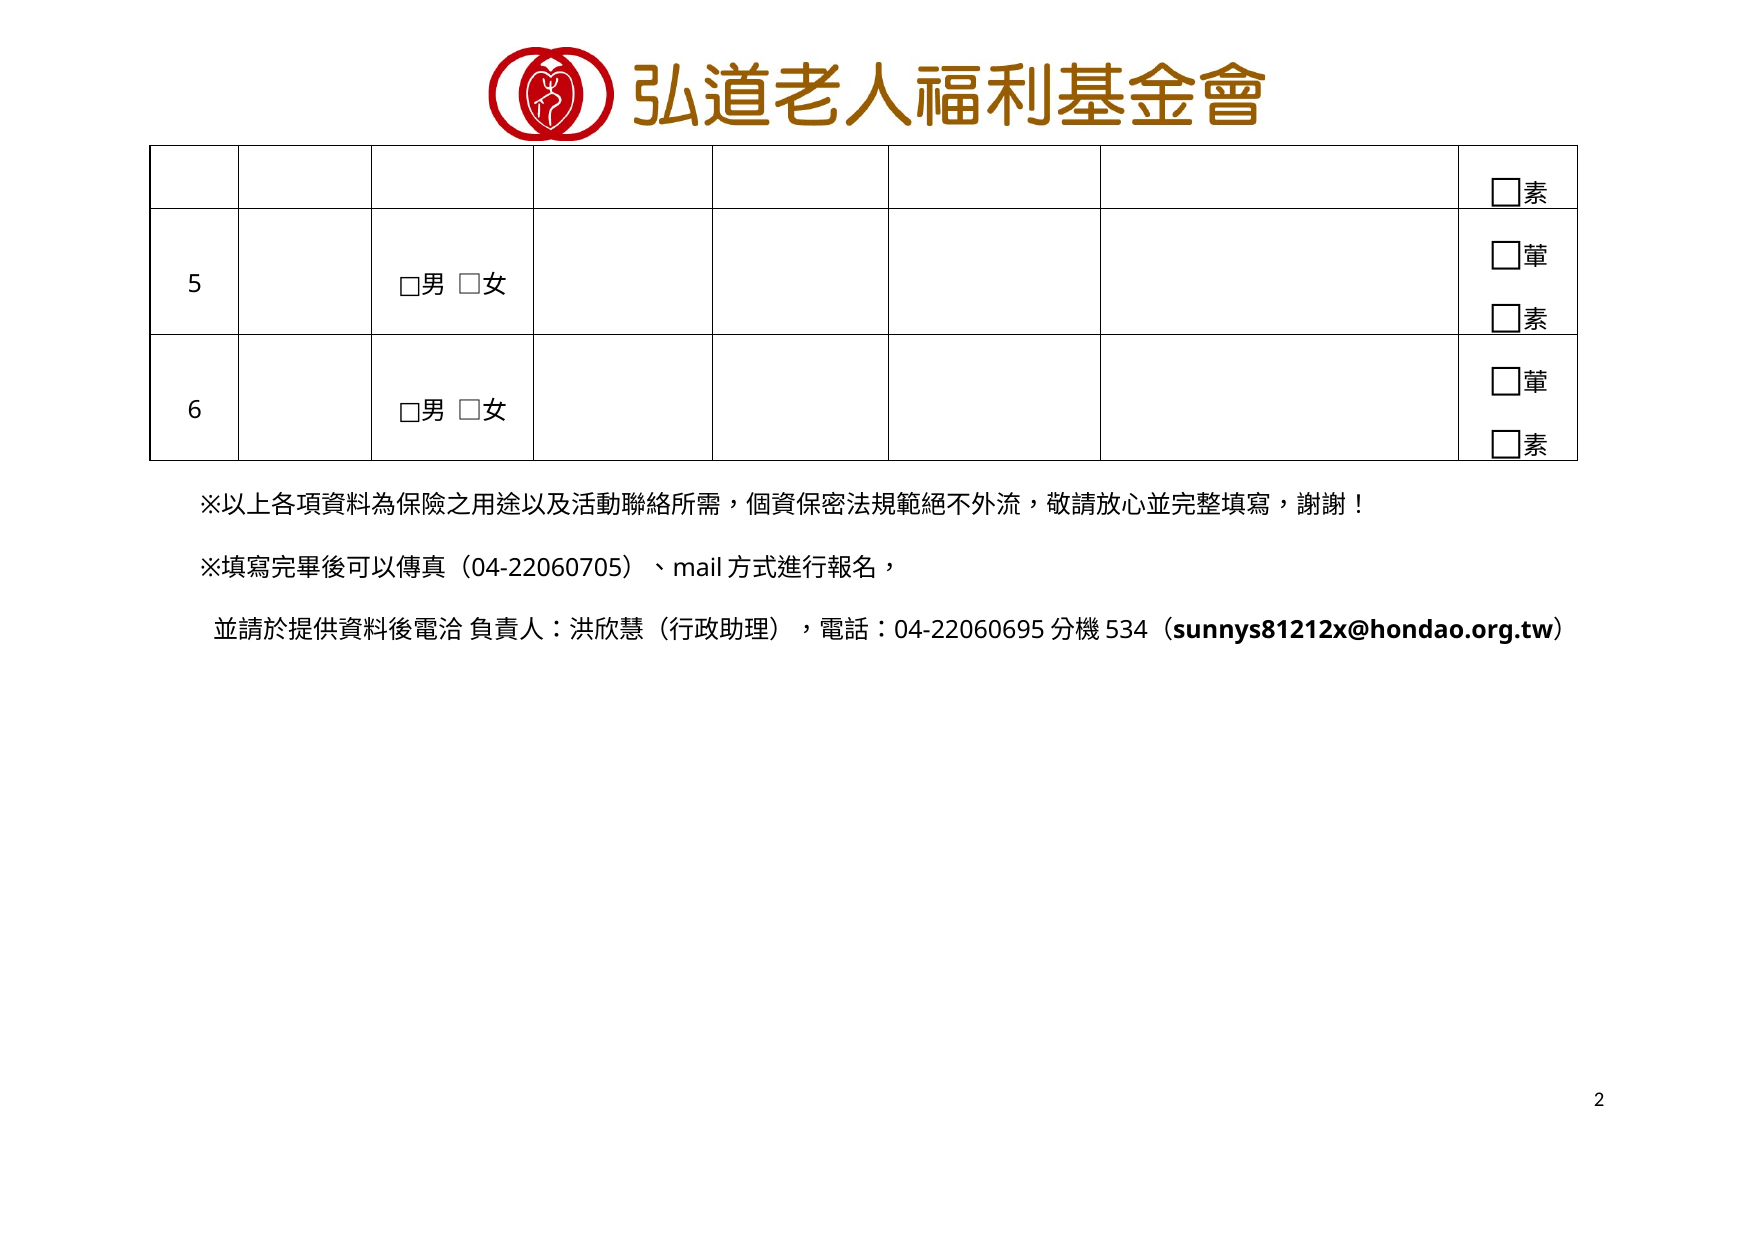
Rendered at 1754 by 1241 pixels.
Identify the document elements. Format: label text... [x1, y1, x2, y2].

table_cell [239, 209, 371, 334]
table_cell □男 □女 [372, 209, 533, 334]
table_cell [239, 335, 371, 460]
table_cell [534, 335, 712, 460]
table_cell [713, 335, 888, 460]
table_cell [534, 209, 712, 334]
table_cell □素 [1459, 146, 1577, 208]
table_cell □男 □女 [372, 335, 533, 460]
text ※填寫完畢後可以傳真（04-22060705）、mail方式進行報名， [200, 524, 1604, 586]
table_cell [713, 146, 888, 208]
table_cell [534, 146, 712, 208]
table_cell [889, 335, 1100, 460]
table_cell [151, 146, 238, 208]
table_cell [1101, 146, 1458, 208]
table_cell □葷 □素 [1459, 335, 1577, 460]
table_cell [889, 146, 1100, 208]
text ※以上各項資料為保險之用途以及活動聯絡所需，個資保密法規範絕不外流，敬請放心並完整填寫，謝謝！ [200, 461, 1604, 524]
table_cell [372, 146, 533, 208]
text 並請於提供資料後電洽 負責人：洪欣慧（行政助理），電話：04-22060695分機534（sunnys81212x@hondao.org.tw） [200, 586, 1604, 711]
table_cell [1101, 209, 1458, 334]
table_cell □葷 □素 [1459, 209, 1577, 334]
table_cell 6 [151, 335, 238, 460]
table_cell [1101, 335, 1458, 460]
table_cell [889, 209, 1100, 334]
table_cell [239, 146, 371, 208]
table_cell [713, 209, 888, 334]
table_cell 5 [151, 209, 238, 334]
